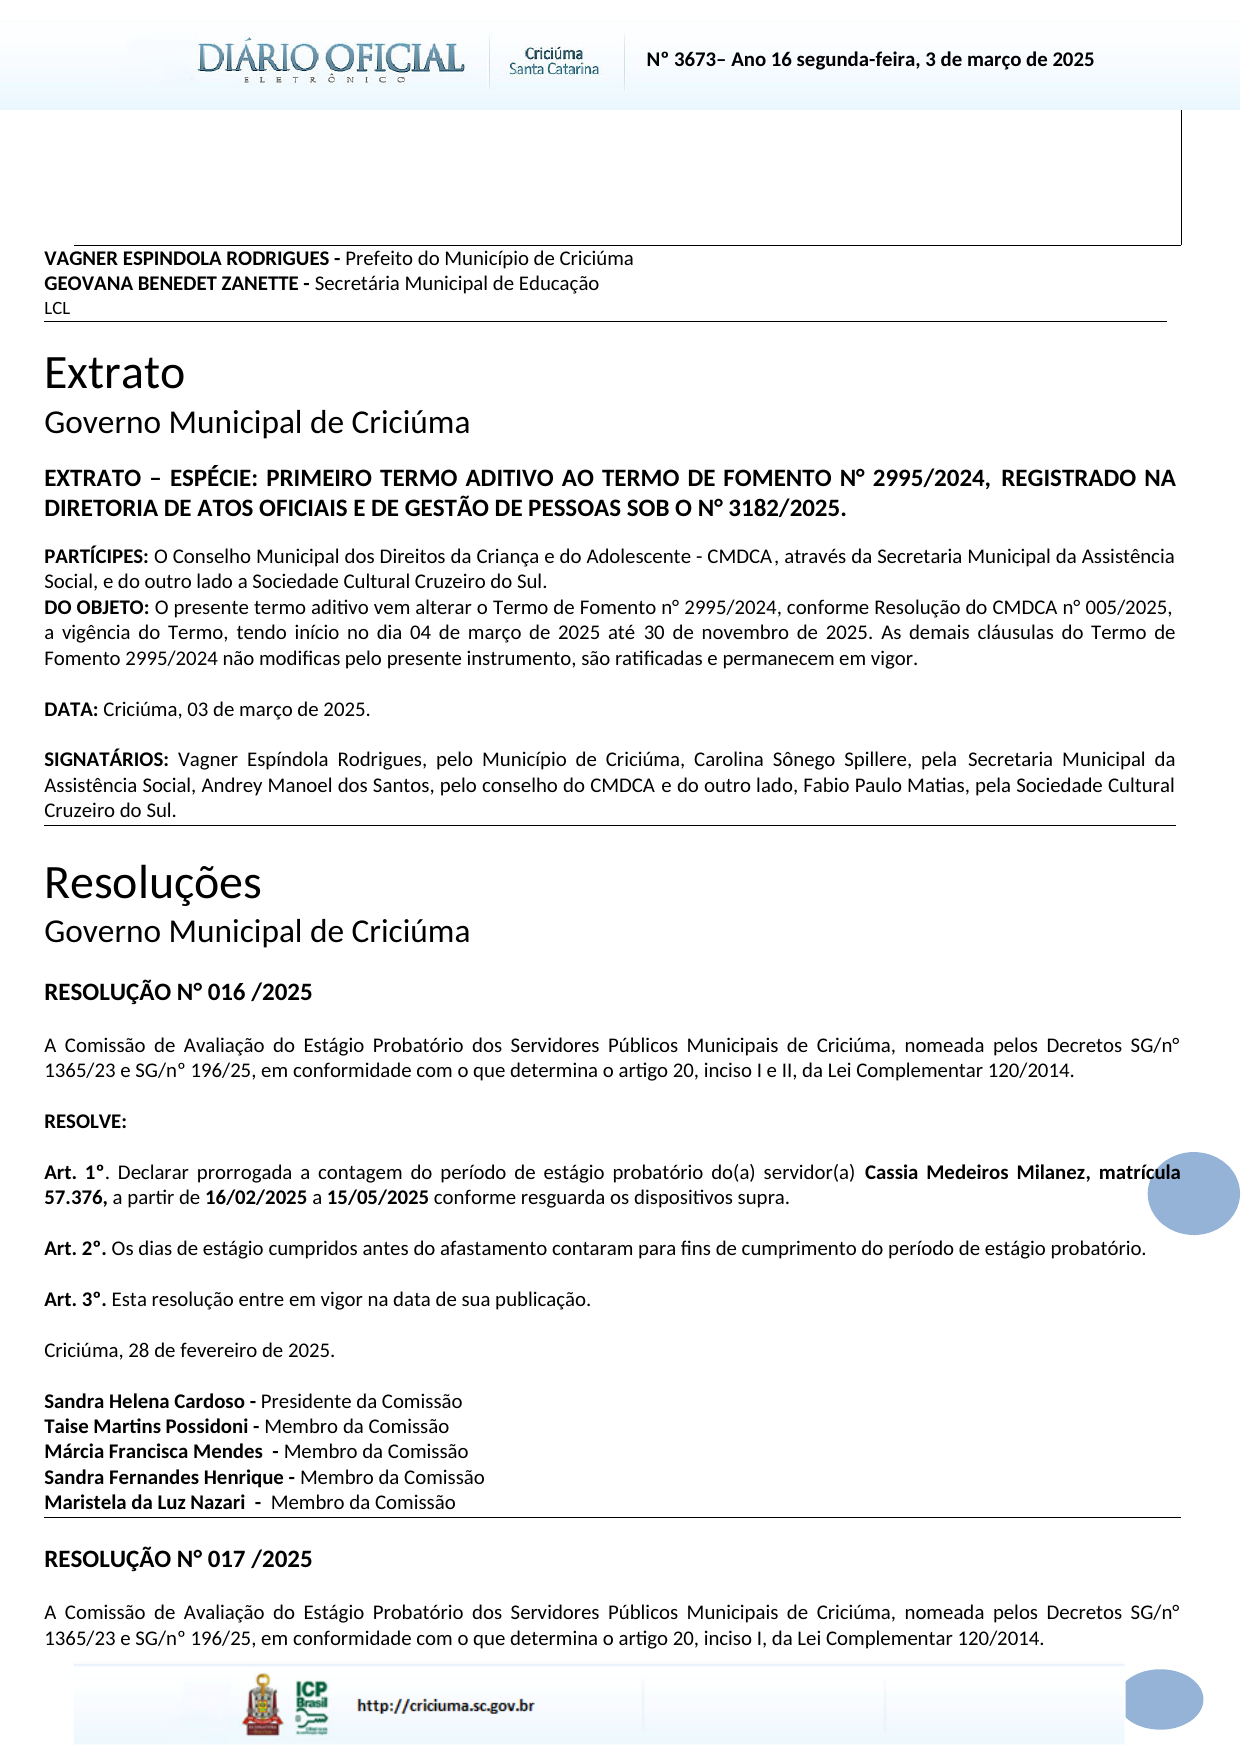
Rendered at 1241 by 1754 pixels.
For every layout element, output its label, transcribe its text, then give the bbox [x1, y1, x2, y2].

text EXTRATO – ESPÉCIE: PRIMEIRO TERMO ADITIVO AO TERMO DE FOMENTO N° 2995/2024, REGISTRADO NA DIRETORIA DE ATOS OFICIAIS E DE GESTÃO DE PESSOAS SOB O N° 3182/2025. [44, 462, 1176, 523]
text PARTÍCIPES: O Conselho Municipal dos Direitos da Criança e do Adolescente - CMDCA, através da Secretaria Municipal da Assistência Social, e do outro lado a Sociedade Cultural Cruzeiro do Sul. [44, 543, 1176, 594]
text SIGNATÁRIOS: Vagner Espíndola Rodrigues, pelo Município de Criciúma, Carolina Sônego Spillere, pela Secretaria Municipal da Assistência Social, Andrey Manoel dos Santos, pelo conselho do CMDCA e do outro lado, Fabio Paulo Matias, pela Sociedade Cultural Cruzeiro do Sul. [44, 747, 1176, 825]
text RESOLVE: [44, 1108, 1181, 1134]
text Sandra Fernandes Henrique - Membro da Comissão [44, 1464, 1181, 1489]
text RESOLUÇÃO N° 016 /2025 [44, 976, 1181, 1007]
text VAGNER ESPINDOLA RODRIGUES - Prefeito do Município de Criciúma [44, 245, 1240, 271]
text Governo Municipal de Criciúma [44, 401, 1181, 442]
text DO OBJETO: O presente termo aditivo vem alterar o Termo de Fomento n° 2995/2024, conforme Resolução do CMDCA n° 005/2025, a vigência do Termo, tendo início no dia 04 de março de 2025 até 30 de novembro de 2025. As demais cláusulas do Termo de Fomento 2995/2024 não modificas pelo presente instrumento, são ratificadas e permanecem em vigor. [44, 594, 1176, 670]
text Criciúma, 28 de fevereiro de 2025. [44, 1337, 1181, 1362]
text Márcia Francisca Mendes - Membro da Comissão [44, 1439, 1181, 1464]
text Governo Municipal de Criciúma [44, 910, 1181, 951]
text DATA: Criciúma, 03 de março de 2025. [44, 696, 1176, 721]
text Art. 1º. Declarar prorrogada a contagem do período de estágio probatório do(a) servidor(a) Cassia Medeiros Milanez, matrícula 57.376, a partir de 16/02/2025 a 15/05/2025 conforme resguarda os dispositivos supra. [44, 1159, 1166, 1210]
text RESOLUÇÃO N° 017 /2025 [44, 1543, 1181, 1574]
text Taise Martins Possidoni - Membro da Comissão [44, 1413, 1181, 1439]
text Art. 3º. Esta resolução entre em vigor na data de sua publicação. [44, 1286, 1181, 1312]
text LCL [44, 296, 1167, 321]
text Resoluções [44, 851, 1181, 910]
text A Comissão de Avaliação do Estágio Probatório dos Servidores Públicos Municipais de Criciúma, nomeada pelos Decretos SG/n° 1365/23 e SG/nº 196/25, em conformidade com o que determina o artigo 20, inciso I e II, da Lei Complementar 120/2014. [44, 1032, 1181, 1083]
text Extrato [44, 342, 1181, 401]
text A Comissão de Avaliação do Estágio Probatório dos Servidores Públicos Municipais de Criciúma, nomeada pelos Decretos SG/n° 1365/23 e SG/nº 196/25, em conformidade com o que determina o artigo 20, inciso I, da Lei Complementar 120/2014. [44, 1599, 1181, 1650]
text Sandra Helena Cardoso - Presidente da Comissão [44, 1388, 1181, 1413]
text Art. 2º. Os dias de estágio cumpridos antes do afastamento contaram para fins de cumprimento do período de estágio probatório. [44, 1235, 1181, 1261]
text Maristela da Luz Nazari - Membro da Comissão [44, 1489, 1181, 1517]
text GEOVANA BENEDET ZANETTE - Secretária Municipal de Educação [44, 271, 1240, 296]
